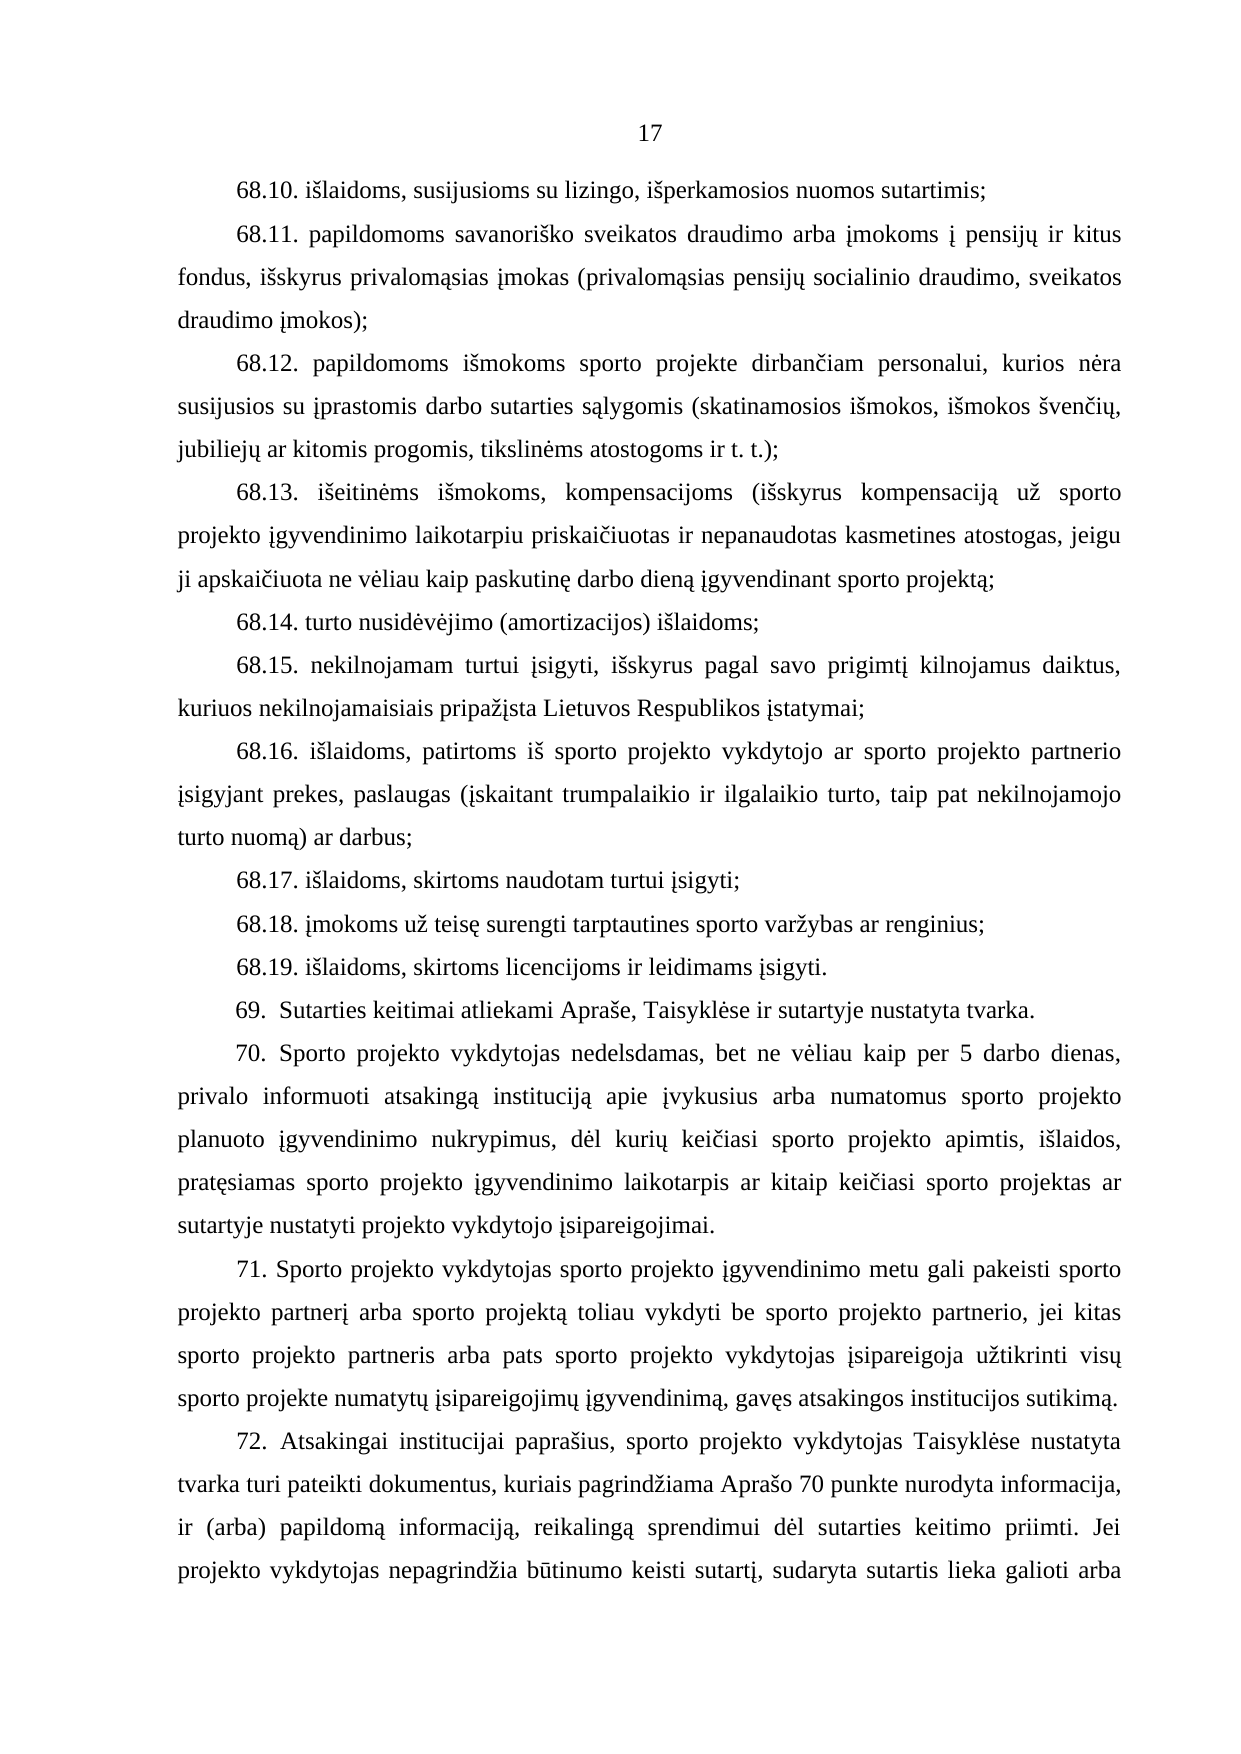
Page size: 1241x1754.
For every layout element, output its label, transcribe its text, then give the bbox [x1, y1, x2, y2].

text 68.12. papildomoms išmokoms sporto projekte dirbančiam personalui, kurios nėra susijusios su įprastomis darbo sutarties sąlygomis (skatinamosios išmokos, išmokos švenčių, jubiliejų ar kitomis progomis, tikslinėms atostogoms ir t. t.); [177, 348, 1122, 463]
text 68.17. išlaidoms, skirtoms naudotam turtui įsigyti; [177, 866, 1122, 894]
text 68.14. turto nusidėvėjimo (amortizacijos) išlaidoms; [177, 607, 1122, 636]
text 68.19. išlaidoms, skirtoms licencijoms ir leidimams įsigyti. [177, 952, 1122, 981]
text 68.16. išlaidoms, patirtoms iš sporto projekto vykdytojo ar sporto projekto partnerio įsigyjant prekes, paslaugas (įskaitant trumpalaikio ir ilgalaikio turto, taip pat nekilnojamojo turto nuomą) ar darbus; [177, 736, 1122, 851]
text 68.13. išeitinėms išmokoms, kompensacijoms (išskyrus kompensaciją už sporto projekto įgyvendinimo laikotarpiu priskaičiuotas ir nepanaudotas kasmetines atostogas, jeigu ji apskaičiuota ne vėliau kaip paskutinę darbo dieną įgyvendinant sporto projektą; [177, 477, 1122, 592]
text 68.11. papildomoms savanoriško sveikatos draudimo arba įmokoms į pensijų ir kitus fondus, išskyrus privalomąsias įmokas (privalomąsias pensijų socialinio draudimo, sveikatos draudimo įmokos); [177, 219, 1122, 334]
text 70. Sporto projekto vykdytojas nedelsdamas, bet ne vėliau kaip per 5 darbo dienas, privalo informuoti atsakingą instituciją apie įvykusius arba numatomus sporto projekto planuoto įgyvendinimo nukrypimus, dėl kurių keičiasi sporto projekto apimtis, išlaidos, pratęsiamas sporto projekto įgyvendinimo laikotarpis ar kitaip keičiasi sporto projektas ar sutartyje nustatyti projekto vykdytojo įsipareigojimai. [177, 1038, 1122, 1239]
text 72. Atsakingai institucijai paprašius, sporto projekto vykdytojas Taisyklėse nustatyta tvarka turi pateikti dokumentus, kuriais pagrindžiama Aprašo 70 punkte nurodyta informacija, ir (arba) papildomą informaciją, reikalingą sprendimui dėl sutarties keitimo priimti. Jei projekto vykdytojas nepagrindžia būtinumo keisti sutartį, sudaryta sutartis lieka galioti arba [177, 1426, 1122, 1584]
text 69. Sutarties keitimai atliekami Apraše, Taisyklėse ir sutartyje nustatyta tvarka. [177, 995, 1122, 1024]
text 71. Sporto projekto vykdytojas sporto projekto įgyvendinimo metu gali pakeisti sporto projekto partnerį arba sporto projektą toliau vykdyti be sporto projekto partnerio, jei kitas sporto projekto partneris arba pats sporto projekto vykdytojas įsipareigoja užtikrinti visų sporto projekte numatytų įsipareigojimų įgyvendinimą, gavęs atsakingos institucijos sutikimą. [177, 1254, 1122, 1412]
text 68.15. nekilnojamam turtui įsigyti, išskyrus pagal savo prigimtį kilnojamus daiktus, kuriuos nekilnojamaisiais pripažįsta Lietuvos Respublikos įstatymai; [177, 650, 1122, 722]
text 68.10. išlaidoms, susijusioms su lizingo, išperkamosios nuomos sutartimis; [177, 176, 1122, 204]
text 68.18. įmokoms už teisę surengti tarptautines sporto varžybas ar renginius; [177, 909, 1122, 937]
